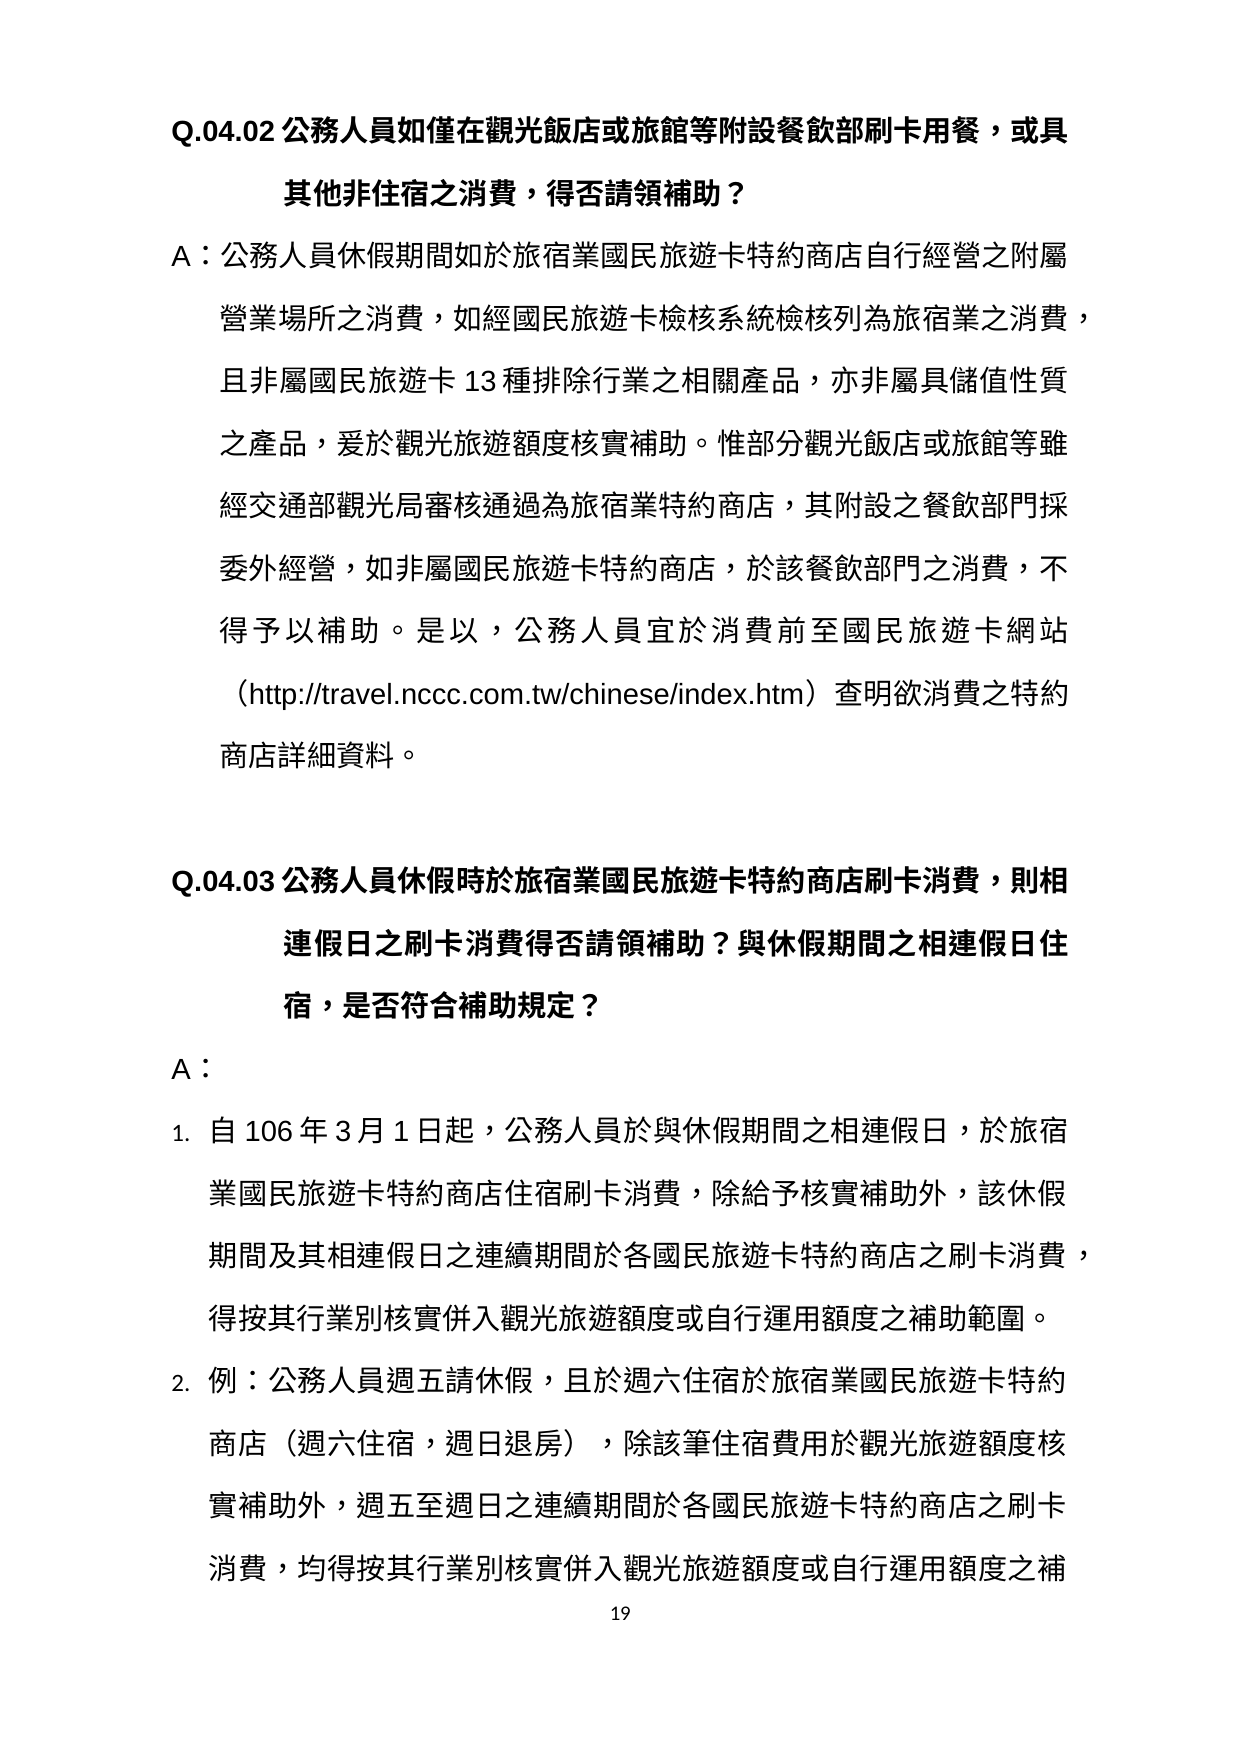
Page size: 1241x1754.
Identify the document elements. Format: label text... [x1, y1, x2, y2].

text A： [171, 1025, 1069, 1087]
text Q.04.02公務人員如僅在觀光飯店或旅館等附設餐飲部刷卡用餐，或具其他非住宿之消費，得否請領補助？ [171, 87, 1069, 212]
list 例：公務人員週五請休假，且於週六住宿於旅宿業國民旅遊卡特約商店（週六住宿，週日退房），除該筆住宿費用於觀光旅遊額度核實補助外，週五至週日之連續期間於各國民旅遊卡特約商店之刷卡消費，均得按其行業別核實併入觀光旅遊額度或自行運用額度之補 [171, 1337, 1069, 1587]
text Q.04.03公務人員休假時於旅宿業國民旅遊卡特約商店刷卡消費，則相連假日之刷卡消費得否請領補助？與休假期間之相連假日住宿，是否符合補助規定？ [171, 837, 1069, 1025]
list 自106年3月1日起，公務人員於與休假期間之相連假日，於旅宿業國民旅遊卡特約商店住宿刷卡消費，除給予核實補助外，該休假期間及其相連假日之連續期間於各國民旅遊卡特約商店之刷卡消費，得按其行業別核實併入觀光旅遊額度或自行運用額度之補助範圍。 [171, 1087, 1069, 1337]
text A：公務人員休假期間如於旅宿業國民旅遊卡特約商店自行經營之附屬營業場所之消費，如經國民旅遊卡檢核系統檢核列為旅宿業之消費，且非屬國民旅遊卡13種排除行業之相關產品，亦非屬具儲值性質之產品，爰於觀光旅遊額度核實補助。惟部分觀光飯店或旅館等雖經交通部觀光局審核通過為旅宿業特約商店，其附設之餐飲部門採委外經營，如非屬國民旅遊卡特約商店，於該餐飲部門之消費，不得予以補助。是以，公務人員宜於消費前至國民旅遊卡網站（http://travel.nccc.com.tw/chinese/index.htm）查明欲消費之特約商店詳細資料。 [171, 212, 1069, 775]
